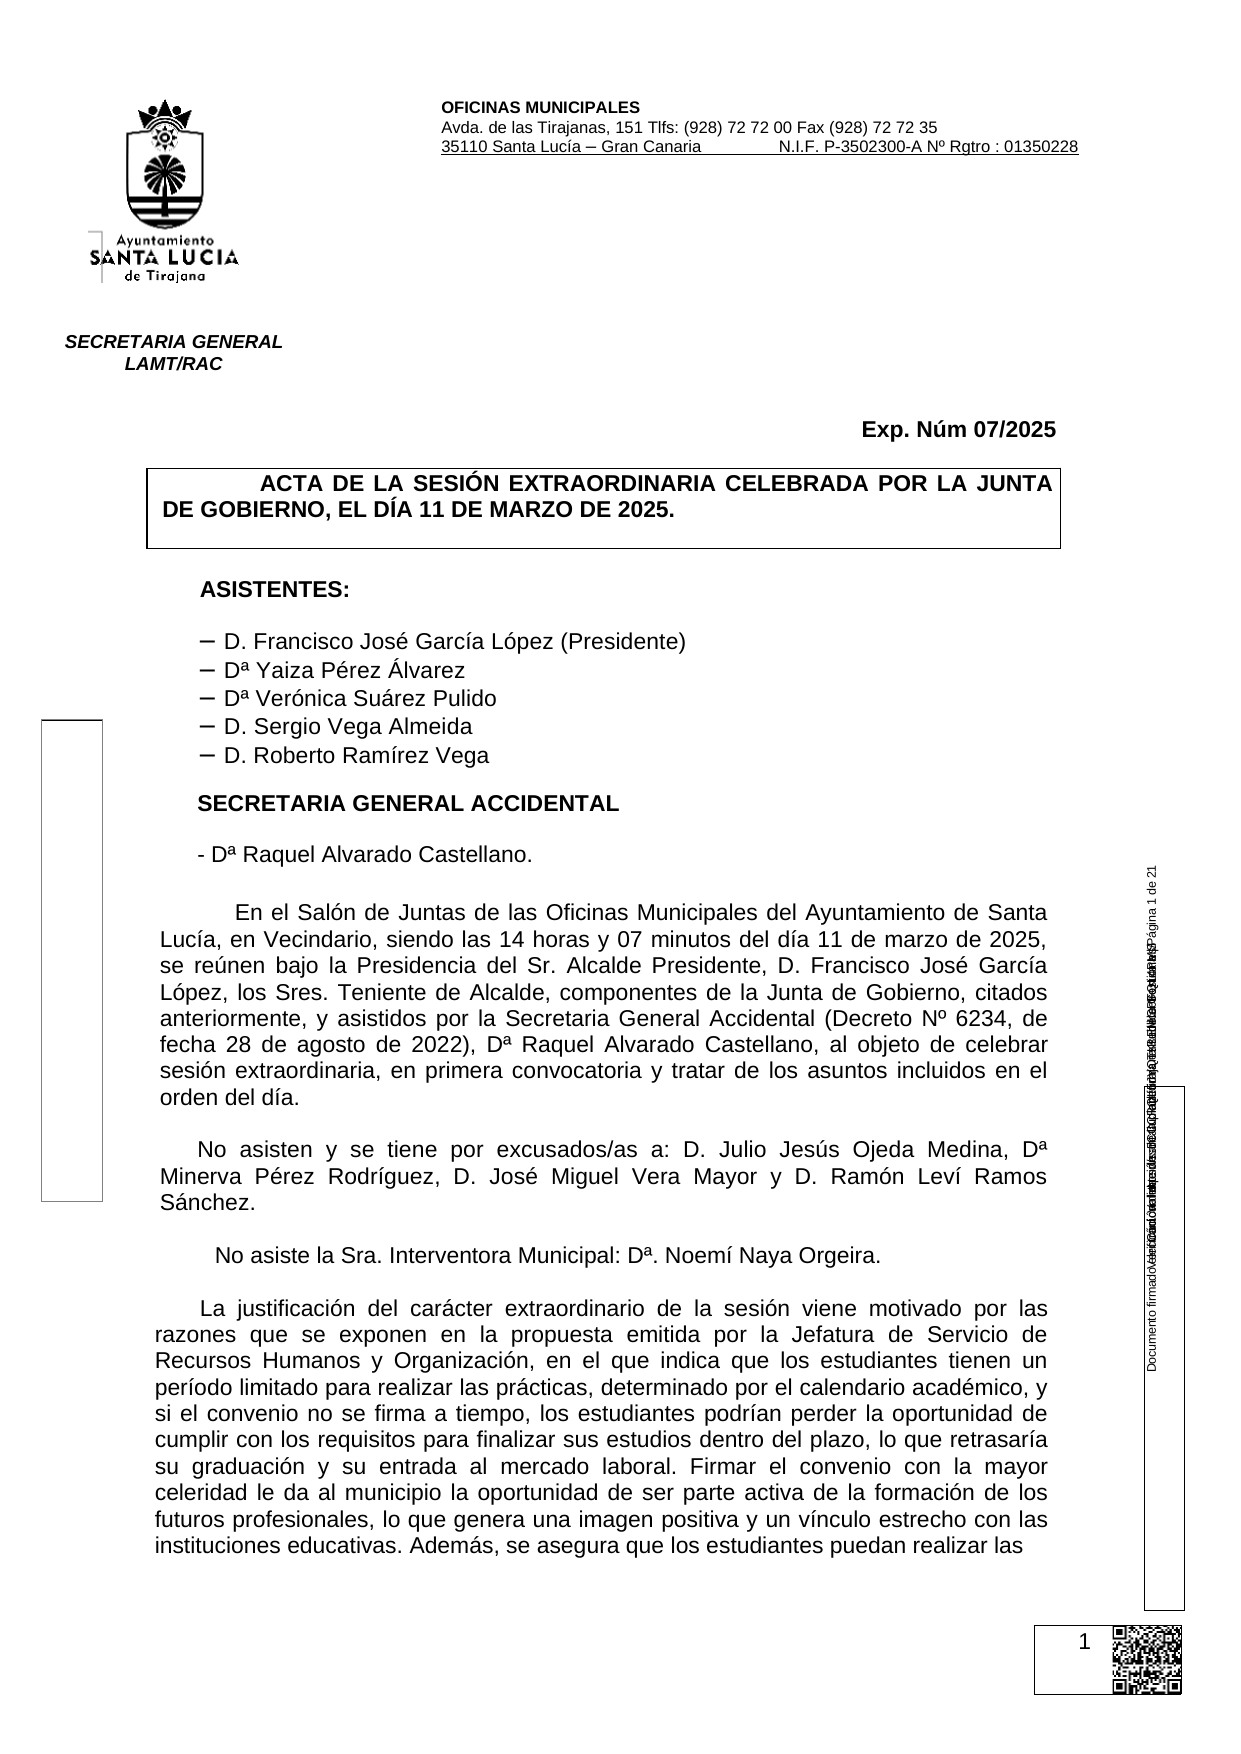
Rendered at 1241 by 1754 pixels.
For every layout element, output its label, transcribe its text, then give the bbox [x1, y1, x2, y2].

text − Dª Verónica Suárez Pulido [102, 684, 1079, 712]
table_header 1 [1035, 1626, 1112, 1694]
text ASISTENTES: [199, 576, 1079, 602]
text − D. Francisco José García López (Presidente) [102, 626, 1079, 656]
table_header OFICINAS MUNICIPALES Avda. de las Tirajanas, 151 Tlfs: (928) 72 72 00 Fax (928) 72 72 35 35110 Santa Lucía – Gran Canaria N.I.F. P-3502300-A Nº Rgtro : 01350228 [239, 98, 1079, 283]
text SECRETARIA GENERAL LAMT/RAC [64, 332, 1079, 374]
text − D. Sergio Vega Almeida [102, 712, 1079, 740]
text SECRETARIA GENERAL ACCIDENTAL - Dª Raquel Alvarado Castellano. [103, 769, 1079, 873]
text Exp. Núm 07/2025 [64, 416, 1056, 442]
picture [1112, 1626, 1181, 1694]
text La justificación del carácter extraordinario de la sesión viene motivado por las razones que se exponen en la propuesta emitida por la Jefatura de Servicio de Recursos Humanos y Organización, en el que indica que los estudiantes tienen un período limitado para realizar las prácticas, determinado por el calendario académico, y si el convenio no se firma a tiempo, los estudiantes podrían perder la oportunidad de cumplir con los requisitos para finalizar sus estudios dentro del plazo, lo que retrasaría su graduación y su entrada al mercado laboral. Firmar el convenio con la mayor celeridad le da al municipio la oportunidad de ser parte activa de la formación de los futuros profesionales, lo que genera una imagen positiva y un vínculo estrecho con las instituciones educativas. Además, se asegura que los estudiantes puedan realizar las [154, 1295, 1049, 1559]
text − D. Roberto Ramírez Vega [103, 740, 1079, 769]
text − Dª Yaiza Pérez Álvarez [102, 656, 1079, 684]
text En el Salón de Juntas de las Oficinas Municipales del Ayuntamiento de Santa Lucía, en Vecindario, siendo las 14 horas y 07 minutos del día 11 de marzo de 2025, se reúnen bajo la Presidencia del Sr. Alcalde Presidente, D. Francisco José García López, los Sres. Teniente de Alcalde, componentes de la Junta de Gobierno, citados anteriormente, y asistidos por la Secretaria General Accidental (Decreto Nº 6234, de fecha 28 de agosto de 2022), Dª Raquel Alvarado Castellano, al objeto de celebrar sesión extraordinaria, en primera convocatoria y tratar de los asuntos incluidos en el orden del día. [103, 900, 1049, 1111]
text No asisten y se tiene por excusados/as a: D. Julio Jesús Ojeda Medina, Dª Minerva Pérez Rodríguez, D. José Miguel Vera Mayor y D. Ramón Leví Ramos Sánchez. [64, 1137, 1049, 1216]
text No asiste la Sra. Interventora Municipal: Dª. Noemí Naya Orgeira. [214, 1243, 1079, 1269]
table_header [65, 98, 238, 283]
text ACTA DE LA SESIÓN EXTRAORDINARIA CELEBRADA POR LA JUNTA DE GOBIERNO, EL DÍA 11 DE MARZO DE 2025. [148, 469, 1060, 548]
picture [88, 99, 239, 283]
